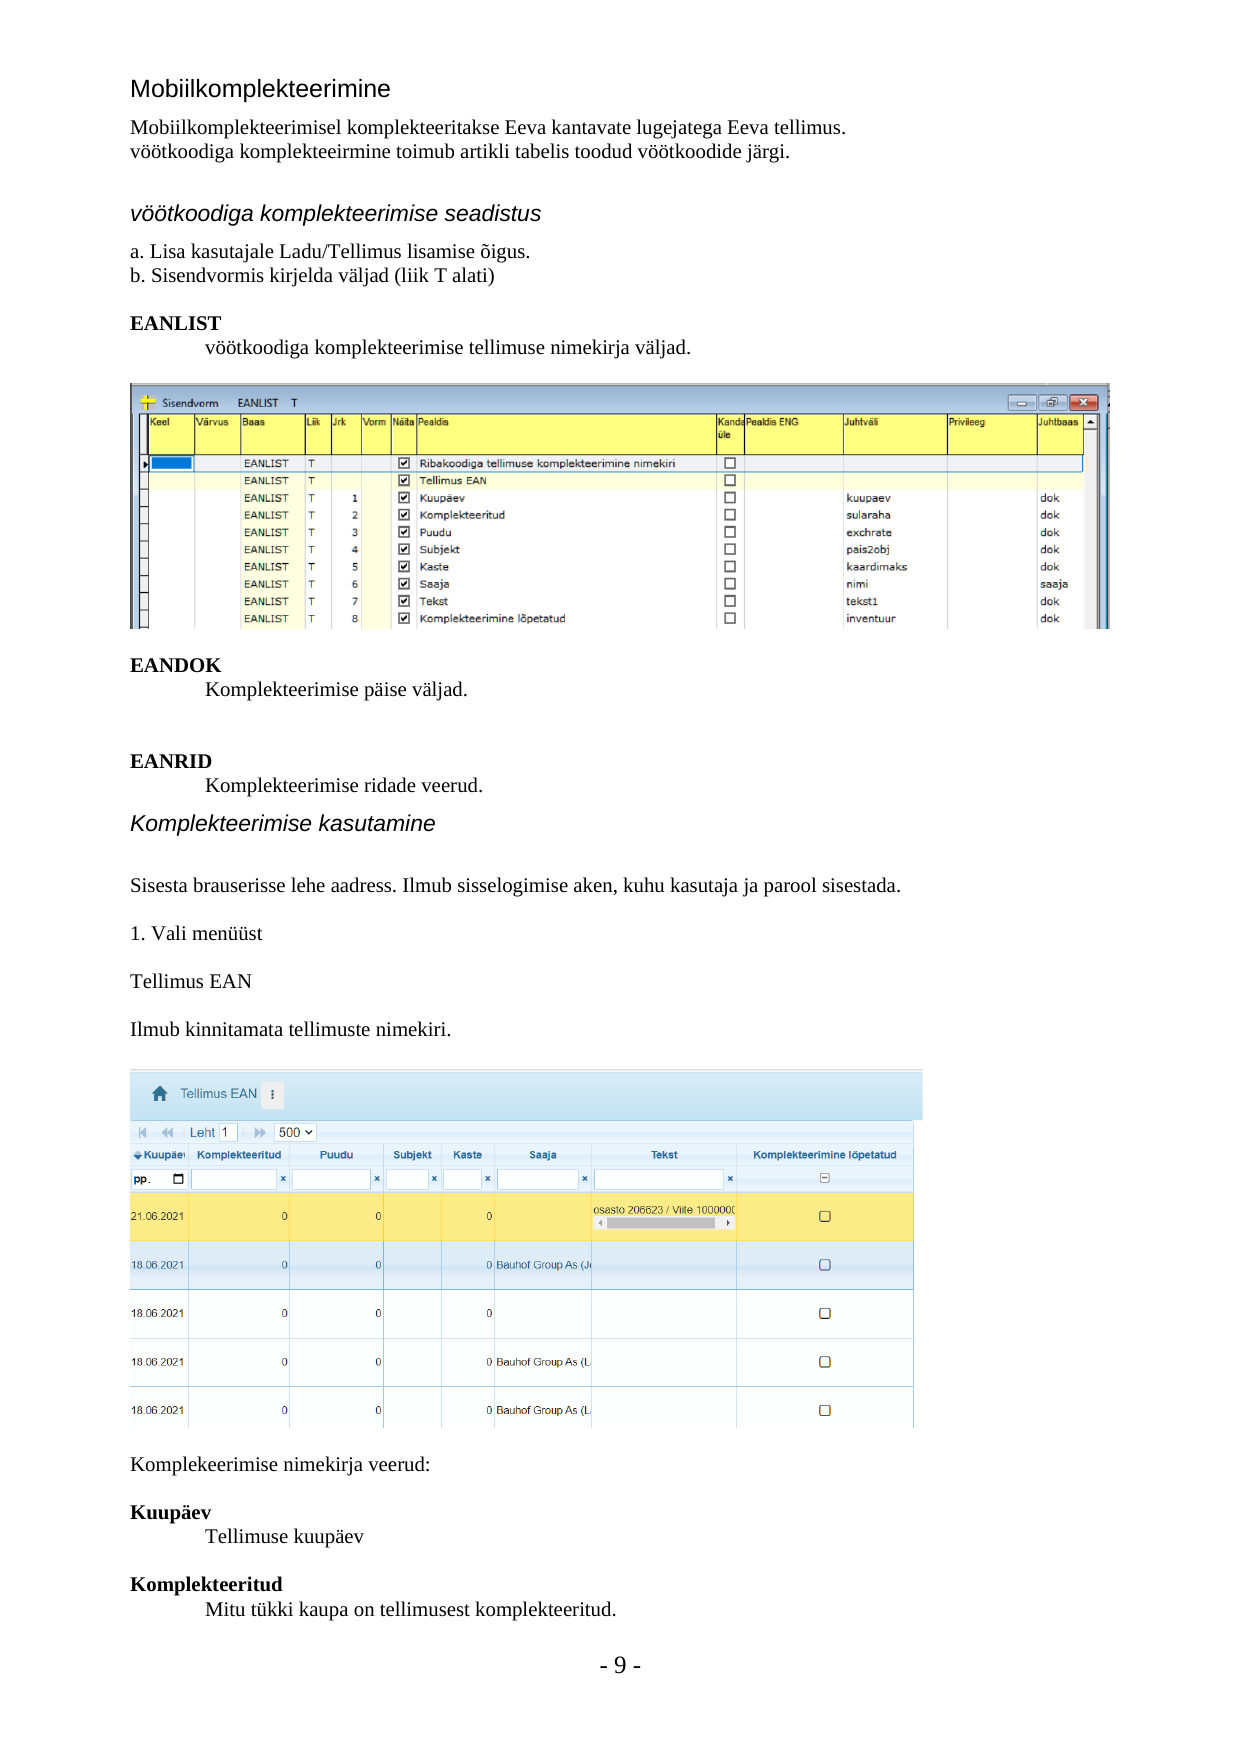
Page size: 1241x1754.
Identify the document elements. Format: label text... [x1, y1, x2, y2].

text EANDOK [130, 653, 1110, 677]
picture [130, 1065, 923, 1428]
text a. Lisa kasutajale Ladu/Tellimus lisamise õigus. [130, 239, 1110, 263]
text Komplekeerimise nimekirja veerud: [130, 1452, 1110, 1476]
text Ilmub kinnitamata tellimuste nimekiri. [130, 1017, 1110, 1041]
text EANRID [130, 749, 1110, 773]
text Kuupäev [130, 1500, 1110, 1524]
subtitle Mobiilkomplekteerimine [130, 74, 1110, 103]
text Tellimus EAN [130, 969, 1110, 993]
text Mitu tükki kaupa on tellimusest komplekteeritud. [205, 1596, 1110, 1621]
text EANLIST [130, 311, 1110, 335]
text Komplekteerimise päise väljad. [205, 677, 1110, 701]
text 1. Vali menüüst [130, 921, 1110, 945]
text vöötkoodiga komplekteeirmine toimub artikli tabelis toodud vöötkoodide järgi. [130, 139, 1110, 163]
text Sisesta brauserisse lehe aadress. Ilmub sisselogimise aken, kuhu kasutaja ja parool sisestada. [130, 873, 1110, 897]
text Mobiilkomplekteerimisel komplekteeritakse Eeva kantavate lugejatega Eeva tellimus. [130, 115, 1110, 139]
picture [130, 383, 1110, 629]
text b. Sisendvormis kirjelda väljad (liik T alati) [130, 263, 1110, 287]
subtitle Komplekteerimise kasutamine [130, 810, 1110, 836]
text Tellimuse kuupäev [205, 1524, 1110, 1548]
subtitle vöötkoodiga komplekteerimise seadistus [130, 200, 1110, 226]
text Komplekteerimise ridade veerud. [205, 773, 1110, 797]
text vöötkoodiga komplekteerimise tellimuse nimekirja väljad. [205, 335, 1110, 359]
text Komplekteeritud [130, 1572, 1110, 1596]
